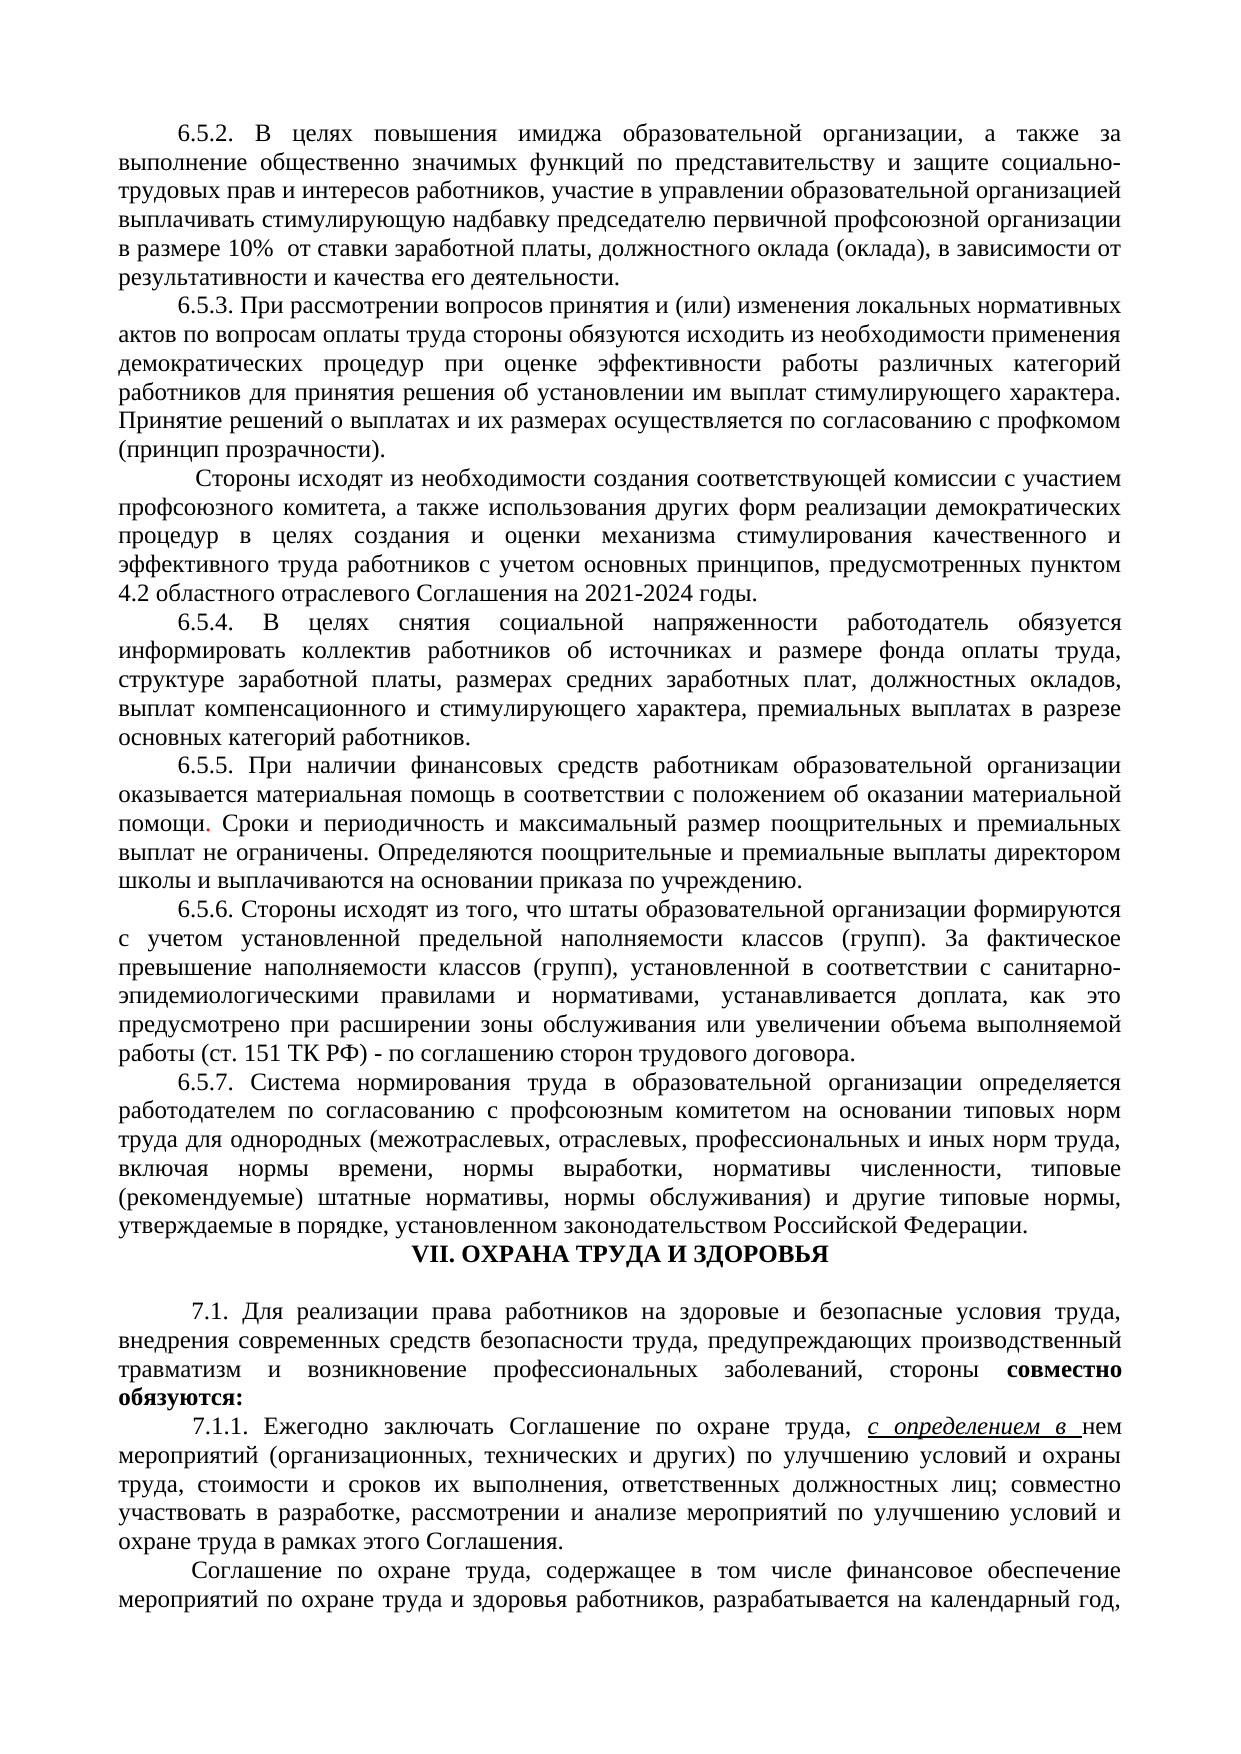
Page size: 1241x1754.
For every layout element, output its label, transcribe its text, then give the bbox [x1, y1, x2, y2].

text 6.5.2. В целях повышения имиджа образовательной организации, а также за выполнение общественно значимых функций по представительству и защите социально-трудовых прав и интересов работников, участие в управлении образовательной организацией выплачивать стимулирующую надбавку председателю первичной профсоюзной организации в размере 10% от ставки заработной платы, должностного оклада (оклада), в зависимости от результативности и качества его деятельности. [118, 118, 1122, 291]
text Соглашение по охране труда, содержащее в том числе финансовое обеспечение мероприятий по охране труда и здоровья работников, разрабатывается на календарный год, [118, 1555, 1122, 1612]
text Стороны исходят из необходимости создания соответствующей комиссии с участием профсоюзного комитета, а также использования других форм реализации демократических процедур в целях создания и оценки механизма стимулирования качественного и эффективного труда работников с учетом основных принципов, предусмотренных пунктом 4.2 областного отраслевого Соглашения на 2021-2024 годы. [118, 463, 1122, 607]
text 6.5.5. При наличии финансовых средств работникам образовательной организации оказывается материальная помощь в соответствии с положением об оказании материальной помощи. Сроки и периодичность и максимальный размер поощрительных и премиальных выплат не ограничены. Определяются поощрительные и премиальные выплаты директором школы и выплачиваются на основании приказа по учреждению. [118, 751, 1122, 894]
text 7.1.1. Ежегодно заключать Соглашение по охране труда, с определением в нем мероприятий (организационных, технических и других) по улучшению условий и охраны труда, стоимости и сроков их выполнения, ответственных должностных лиц; совместно участвовать в разработке, рассмотрении и анализе мероприятий по улучшению условий и охране труда в рамках этого Соглашения. [118, 1411, 1122, 1555]
text 7.1. Для реализации права работников на здоровые и безопасные условия труда, внедрения современных средств безопасности труда, предупреждающих производственный травматизм и возникновение профессиональных заболеваний, стороны совместно обязуются: [118, 1296, 1122, 1411]
text VII. ОХРАНА ТРУДА И ЗДОРОВЬЯ [118, 1239, 1122, 1268]
text 6.5.6. Стороны исходят из того, что штаты образовательной организации формируются с учетом установленной предельной наполняемости классов (групп). За фактическое превышение наполняемости классов (групп), установленной в соответствии с санитарно-эпидемиологическими правилами и нормативами, устанавливается доплата, как это предусмотрено при расширении зоны обслуживания или увеличении объема выполняемой работы (ст. 151 ТК РФ) - по соглашению сторон трудового договора. [118, 894, 1122, 1067]
text 6.5.7. Система нормирования труда в образовательной организации определяется работодателем по согласованию с профсоюзным комитетом на основании типовых норм труда для однородных (межотраслевых, отраслевых, профессиональных и иных норм труда, включая нормы времени, нормы выработки, нормативы численности, типовые (рекомендуемые) штатные нормативы, нормы обслуживания) и другие типовые нормы, утверждаемые в порядке, установленном законодательством Российской Федерации. [118, 1067, 1122, 1239]
text 6.5.4. В целях снятия социальной напряженности работодатель обязуется информировать коллектив работников об источниках и размере фонда оплаты труда, структуре заработной платы, размерах средних заработных плат, должностных окладов, выплат компенсационного и стимулирующего характера, премиальных выплатах в разрезе основных категорий работников. [118, 607, 1122, 751]
text 6.5.3. При рассмотрении вопросов принятия и (или) изменения локальных нормативных актов по вопросам оплаты труда стороны обязуются исходить из необходимости применения демократических процедур при оценке эффективности работы различных категорий работников для принятия решения об установлении им выплат стимулирующего характера. Принятие решений о выплатах и их размерах осуществляется по согласованию с профкомом (принцип прозрачности). [118, 291, 1122, 463]
